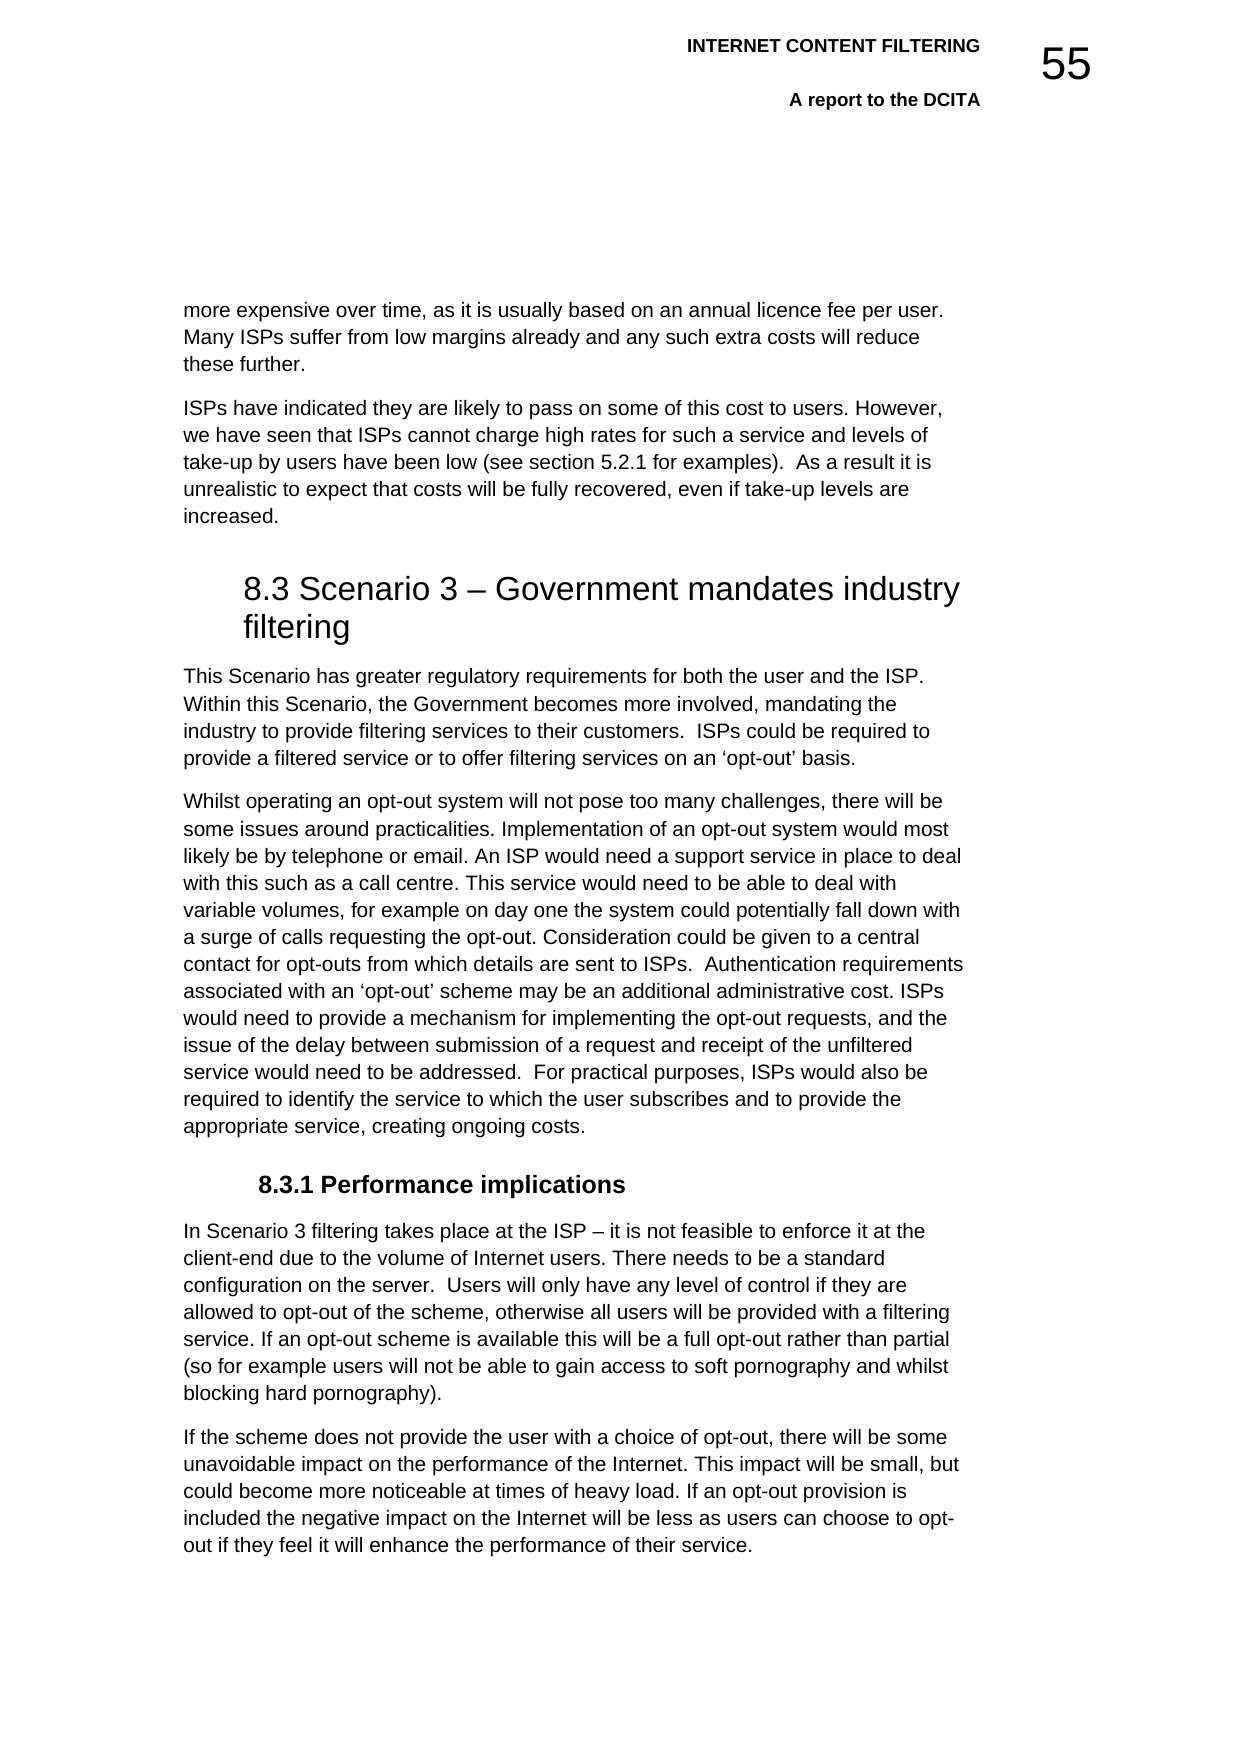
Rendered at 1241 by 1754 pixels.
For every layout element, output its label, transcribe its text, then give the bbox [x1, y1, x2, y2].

text ISPs have indicated they are likely to pass on some of this cost to users. However, we have seen that ISPs cannot charge high rates for such a service and levels of take-up by users have been low (see section 5.2.1 for examples). As a result it is unrealistic to expect that costs will be fully recovered, even if take-up levels are increased. [183, 393, 975, 529]
text This Scenario has greater regulatory requirements for both the user and the ISP. Within this Scenario, the Government becomes more involved, mandating the industry to provide filtering services to their customers. ISPs could be required to provide a filtered service or to offer filtering services on an ‘opt-out’ basis. [183, 662, 975, 771]
text If the scheme does not provide the user with a choice of opt-out, there will be some unavoidable impact on the performance of the Internet. This impact will be small, but could become more noticeable at times of heavy load. If an opt-out provision is included the negative impact on the Internet will be less as users can choose to opt-out if they feel it will enhance the performance of their service. [183, 1423, 975, 1558]
text more expensive over time, as it is usually based on an annual licence fee per user. Many ISPs suffer from low margins already and any such extra costs will reduce these further. [183, 296, 975, 377]
subtitle 8.3.1 Performance implications [183, 1171, 975, 1200]
text In Scenario 3 filtering takes place at the ISP – it is not feasible to enforce it at the client-end due to the volume of Internet users. There needs to be a standard configuration on the server. Users will only have any level of control if they are allowed to opt-out of the scheme, otherwise all users will be provided with a filtering service. If an opt-out scheme is available this will be a full opt-out rather than partial (so for example users will not be able to gain access to soft pornography and whilst blocking hard pornography). [183, 1216, 975, 1406]
subtitle 8.3 Scenario 3 – Government mandates industry filtering [183, 571, 975, 646]
text Whilst operating an opt-out system will not pose too many challenges, there will be some issues around practicalities. Implementation of an opt-out system would most likely be by telephone or email. An ISP would need a support service in place to deal with this such as a call centre. This service would need to be able to deal with variable volumes, for example on day one the system could potentially fall down with a surge of calls requesting the opt-out. Consideration could be given to a central contact for opt-outs from which details are sent to ISPs. Authentication requirements associated with an ‘opt-out’ scheme may be an additional administrative cost. ISPs would need to provide a mechanism for implementing the opt-out requests, and the issue of the delay between submission of a request and receipt of the unfiltered service would need to be addressed. For practical purposes, ISPs would also be required to identify the service to which the user subscribes and to provide the appropriate service, creating ongoing costs. [183, 787, 975, 1139]
